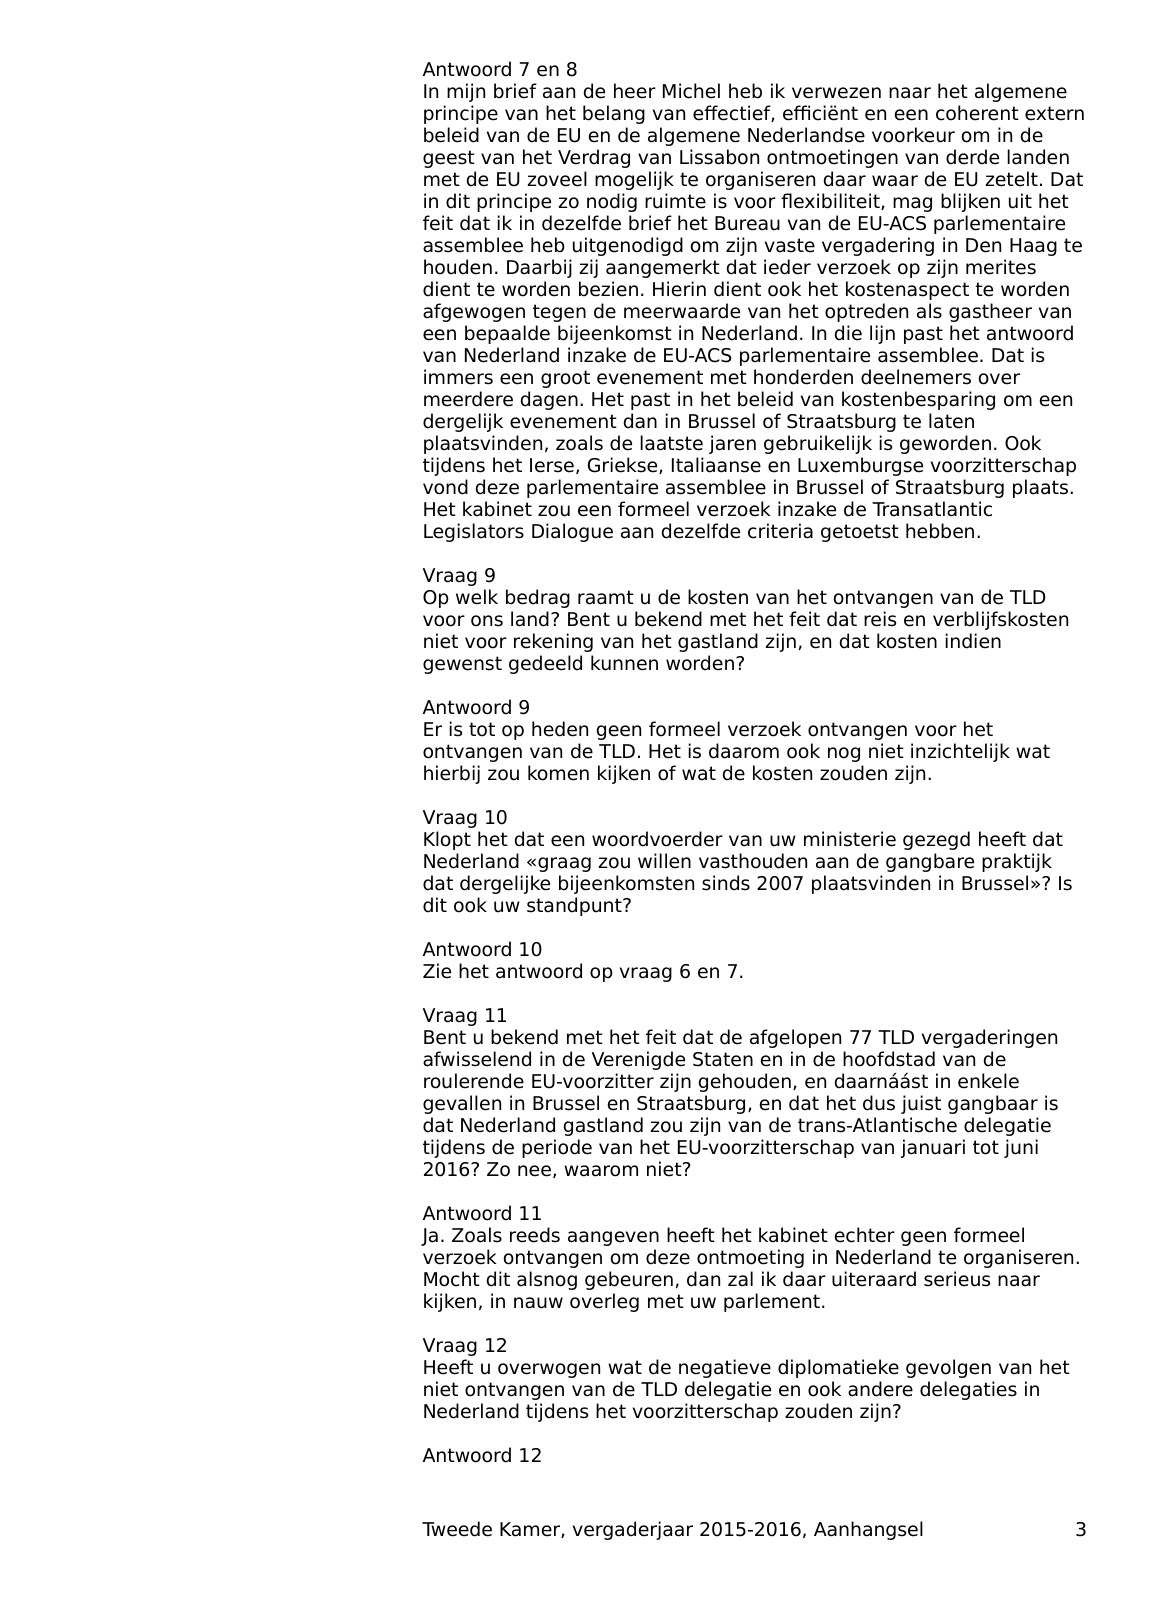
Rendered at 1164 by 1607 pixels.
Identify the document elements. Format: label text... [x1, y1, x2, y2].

text Vraag 10 [422, 807, 1087, 829]
text Antwoord 7 en 8 [422, 59, 1087, 81]
text Antwoord 10 [422, 939, 1087, 961]
text Vraag 11 [422, 1005, 1087, 1027]
text Klopt het dat een woordvoerder van uw ministerie gezegd heeft dat Nederland «graag zou willen vasthouden aan de gangbare praktijk dat dergelijke bijeenkomsten sinds 2007 plaatsvinden in Brussel»? Is dit ook uw standpunt? [422, 829, 1087, 917]
text Antwoord 12 [422, 1445, 1087, 1467]
text Heeft u overwogen wat de negatieve diplomatieke gevolgen van het niet ontvangen van de TLD delegatie en ook andere delegaties in Nederland tijdens het voorzitterschap zouden zijn? [422, 1357, 1087, 1423]
text Vraag 12 [422, 1335, 1087, 1357]
text Antwoord 11 [422, 1203, 1087, 1225]
text In mijn brief aan de heer Michel heb ik verwezen naar het algemene principe van het belang van effectief, efficiënt en een coherent extern beleid van de EU en de algemene Nederlandse voorkeur om in de geest van het Verdrag van Lissabon ontmoetingen van derde landen met de EU zoveel mogelijk te organiseren daar waar de EU zetelt. Dat in dit principe zo nodig ruimte is voor flexibiliteit, mag blijken uit het feit dat ik in dezelfde brief het Bureau van de EU-ACS parlementaire assemblee heb uitgenodigd om zijn vaste vergadering in Den Haag te houden. Daarbij zij aangemerkt dat ieder verzoek op zijn merites dient te worden bezien. Hierin dient ook het kostenaspect te worden afgewogen tegen de meerwaarde van het optreden als gastheer van een bepaalde bijeenkomst in Nederland. In die lijn past het antwoord van Nederland inzake de EU-ACS parlementaire assemblee. Dat is immers een groot evenement met honderden deelnemers over meerdere dagen. Het past in het beleid van kostenbesparing om een dergelijk evenement dan in Brussel of Straatsburg te laten plaatsvinden, zoals de laatste jaren gebruikelijk is geworden. Ook tijdens het Ierse, Griekse, Italiaanse en Luxemburgse voorzitterschap vond deze parlementaire assemblee in Brussel of Straatsburg plaats. Het kabinet zou een formeel verzoek inzake de Transatlantic Legislators Dialogue aan dezelfde criteria getoetst hebben. [422, 81, 1087, 543]
text Op welk bedrag raamt u de kosten van het ontvangen van de TLD voor ons land? Bent u bekend met het feit dat reis en verblijfskosten niet voor rekening van het gastland zijn, en dat kosten indien gewenst gedeeld kunnen worden? [422, 587, 1087, 675]
text Bent u bekend met het feit dat de afgelopen 77 TLD vergaderingen afwisselend in de Verenigde Staten en in de hoofdstad van de roulerende EU-voorzitter zijn gehouden, en daarnáást in enkele gevallen in Brussel en Straatsburg, en dat het dus juist gangbaar is dat Nederland gastland zou zijn van de trans-Atlantische delegatie tijdens de periode van het EU-voorzitterschap van januari tot juni 2016? Zo nee, waarom niet? [422, 1027, 1087, 1181]
text Vraag 9 [422, 565, 1087, 587]
text Er is tot op heden geen formeel verzoek ontvangen voor het ontvangen van de TLD. Het is daarom ook nog niet inzichtelijk wat hierbij zou komen kijken of wat de kosten zouden zijn. [422, 719, 1087, 785]
text Zie het antwoord op vraag 6 en 7. [422, 961, 1087, 983]
text Ja. Zoals reeds aangeven heeft het kabinet echter geen formeel verzoek ontvangen om deze ontmoeting in Nederland te organiseren. Mocht dit alsnog gebeuren, dan zal ik daar uiteraard serieus naar kijken, in nauw overleg met uw parlement. [422, 1225, 1087, 1313]
text Antwoord 9 [422, 697, 1087, 719]
